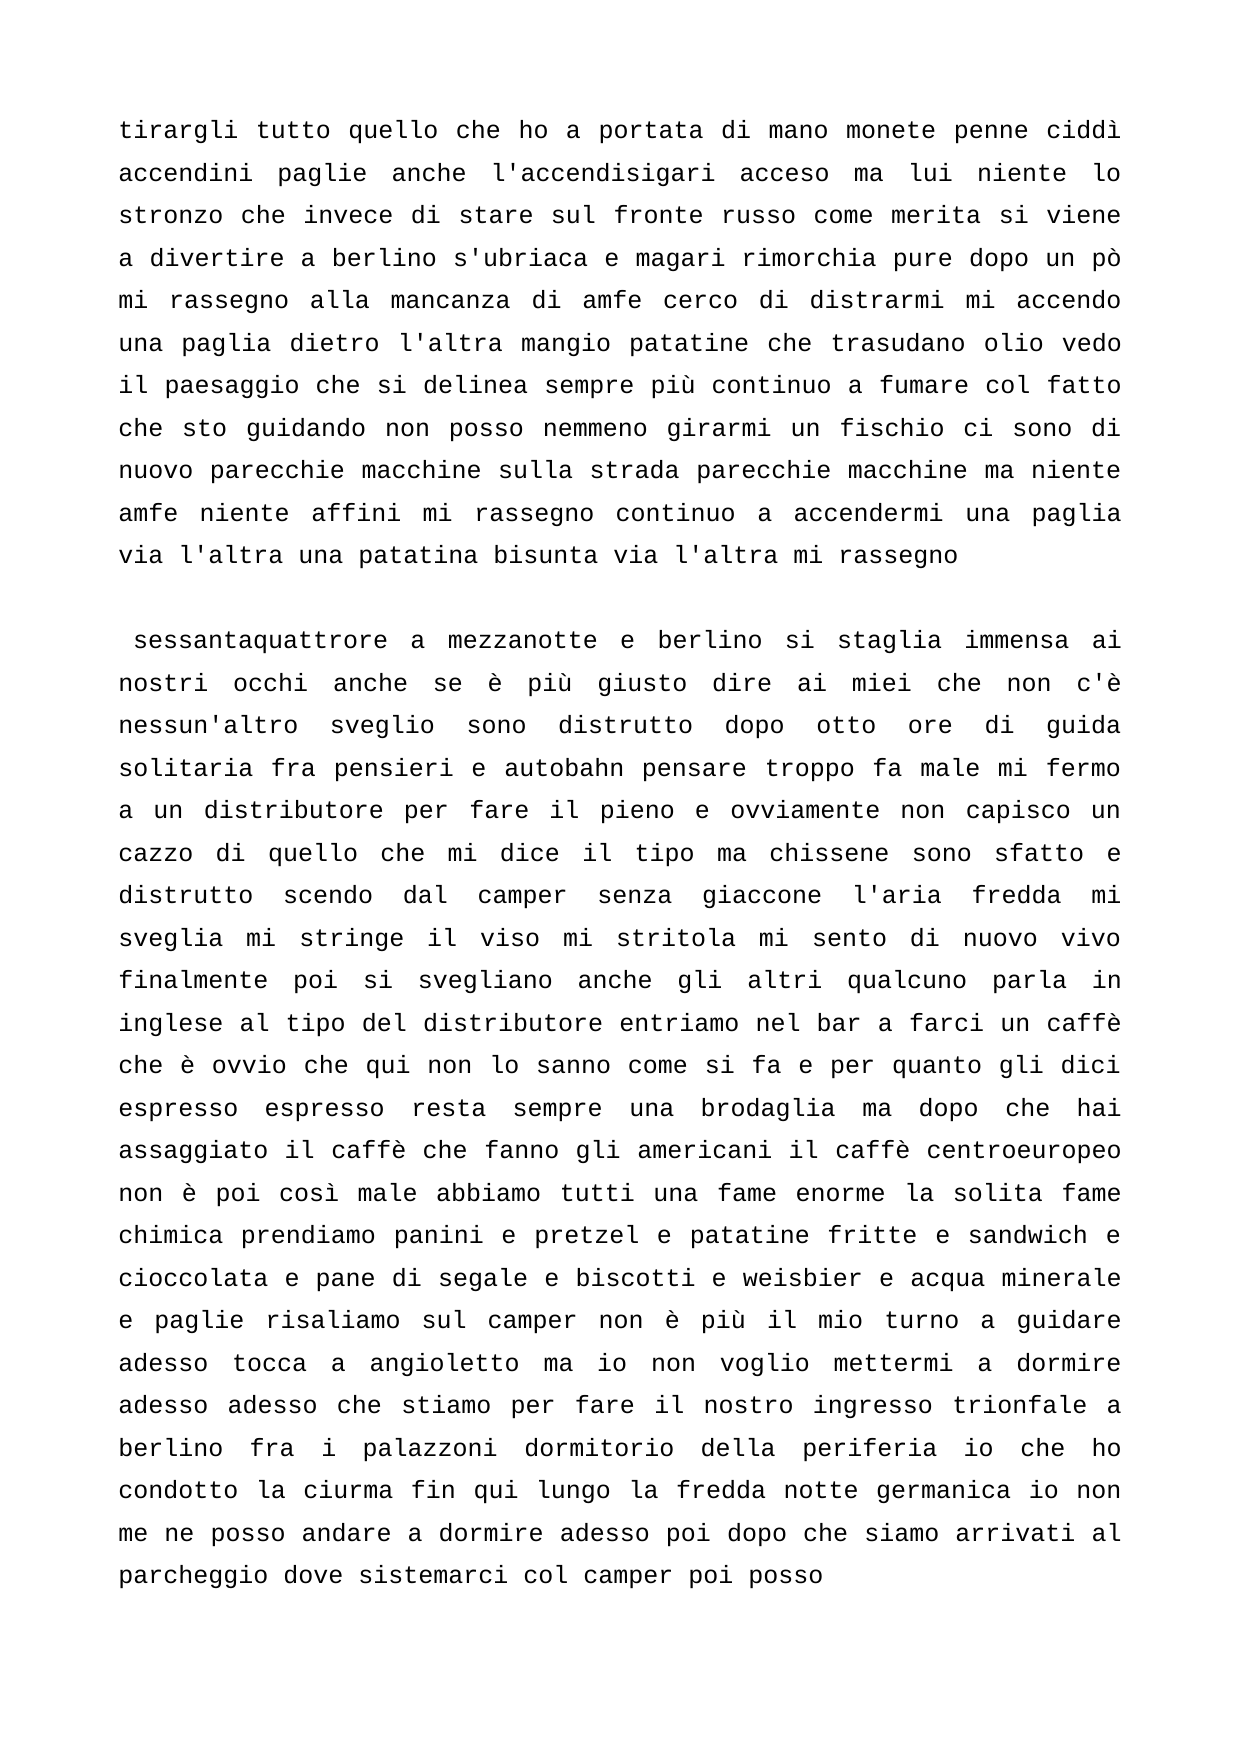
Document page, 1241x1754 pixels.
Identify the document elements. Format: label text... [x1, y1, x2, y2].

text tirargli tutto quello che ho a portata di mano monete penne ciddì accendini paglie anche l'accendisigari acceso ma lui niente lo stronzo che invece di stare sul fronte russo come merita si viene a divertire a berlino s'ubriaca e magari rimorchia pure dopo un pò mi rassegno alla mancanza di amfe cerco di distrarmi mi accendo una paglia dietro l'altra mangio patatine che trasudano olio vedo il paesaggio che si delinea sempre più continuo a fumare col fatto che sto guidando non posso nemmeno girarmi un fischio ci sono di nuovo parecchie macchine sulla strada parecchie macchine ma niente amfe niente affini mi rassegno continuo a accendermi una paglia via l'altra una patatina bisunta via l'altra mi rassegno [118, 118, 1122, 571]
text sessantaquattrore a mezzanotte e berlino si staglia immensa ai nostri occhi anche se è più giusto dire ai miei che non c'è nessun'altro sveglio sono distrutto dopo otto ore di guida solitaria fra pensieri e autobahn pensare troppo fa male mi fermo a un distributore per fare il pieno e ovviamente non capisco un cazzo di quello che mi dice il tipo ma chissene sono sfatto e distrutto scendo dal camper senza giaccone l'aria fredda mi sveglia mi stringe il viso mi stritola mi sento di nuovo vivo finalmente poi si svegliano anche gli altri qualcuno parla in inglese al tipo del distributore entriamo nel bar a farci un caffè che è ovvio che qui non lo sanno come si fa e per quanto gli dici espresso espresso resta sempre una brodaglia ma dopo che hai assaggiato il caffè che fanno gli americani il caffè centroeuropeo non è poi così male abbiamo tutti una fame enorme la solita fame chimica prendiamo panini e pretzel e patatine fritte e sandwich e cioccolata e pane di segale e biscotti e weisbier e acqua minerale e paglie risaliamo sul camper non è più il mio turno a guidare adesso tocca a angioletto ma io non voglio mettermi a dormire adesso adesso che stiamo per fare il nostro ingresso trionfale a berlino fra i palazzoni dormitorio della periferia io che ho condotto la ciurma fin qui lungo la fredda notte germanica io non me ne posso andare a dormire adesso poi dopo che siamo arrivati al parcheggio dove sistemarci col camper poi posso [118, 628, 1122, 1591]
